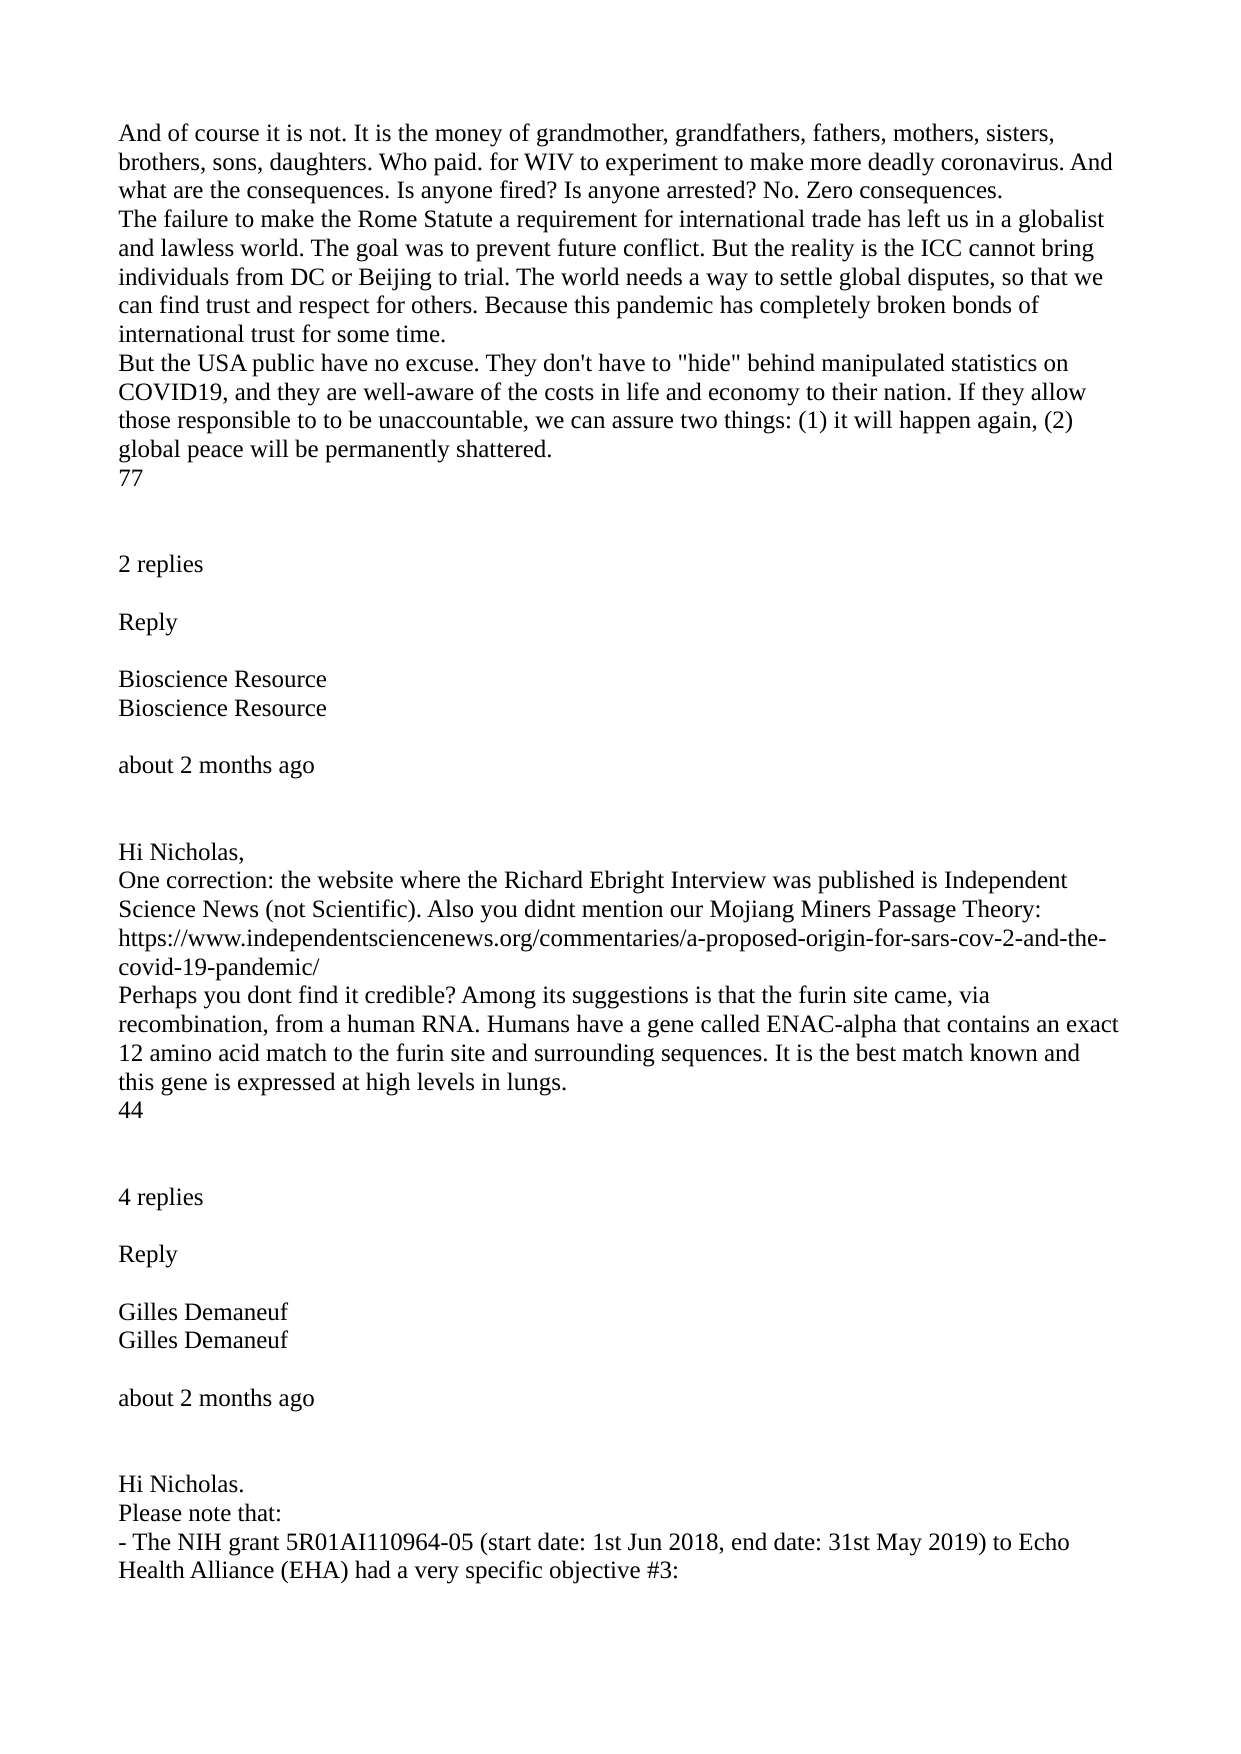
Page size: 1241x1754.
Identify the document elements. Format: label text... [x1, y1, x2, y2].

text Hi Nicholas, [118, 837, 1122, 866]
text One correction: the website where the Richard Ebright Interview was published is Independent Science News (not Scientific). Also you didnt mention our Mojiang Miners Passage Theory: https://www.independentsciencenews.org/commentaries/a-proposed-origin-for-sars-cov-2-and-the-covid-19-pandemic/ [118, 866, 1122, 981]
text Hi Nicholas. [118, 1469, 1122, 1498]
text 44 [118, 1096, 1122, 1124]
text Gilles Demaneuf [118, 1326, 1122, 1354]
text Please note that: [118, 1498, 1122, 1527]
text The failure to make the Rome Statute a requirement for international trade has left us in a globalist and lawless world. The goal was to prevent future conflict. But the reality is the ICC cannot bring individuals from DC or Beijing to trial. The world needs a way to settle global disputes, so that we can find trust and respect for others. Because this pandemic has completely broken bonds of international trust for some time. [118, 204, 1122, 348]
text about 2 months ago [118, 1383, 1122, 1412]
text 4 replies [118, 1182, 1122, 1211]
text Reply [118, 607, 1122, 636]
text about 2 months ago [118, 751, 1122, 779]
text Gilles Demaneuf [118, 1297, 1122, 1326]
text 77 [118, 463, 1122, 492]
text - The NIH grant 5R01AI110964-05 (start date: 1st Jun 2018, end date: 31st May 2019) to Echo Health Alliance (EHA) had a very specific objective #3: [118, 1527, 1122, 1584]
text Bioscience Resource [118, 664, 1122, 693]
text And of course it is not. It is the money of grandmother, grandfathers, fathers, mothers, sisters, brothers, sons, daughters. Who paid. for WIV to experiment to make more deadly coronavirus. And what are the consequences. Is anyone fired? Is anyone arrested? No. Zero consequences. [118, 118, 1122, 204]
text Perhaps you dont find it credible? Among its suggestions is that the furin site came, via recombination, from a human RNA. Humans have a gene called ENAC-alpha that contains an exact 12 amino acid match to the furin site and surrounding sequences. It is the best match known and this gene is expressed at high levels in lungs. [118, 981, 1122, 1096]
text 2 replies [118, 549, 1122, 578]
text Reply [118, 1239, 1122, 1268]
text Bioscience Resource [118, 693, 1122, 722]
text But the USA public have no excuse. They don't have to "hide" behind manipulated statistics on COVID19, and they are well-aware of the costs in life and economy to their nation. If they allow those responsible to to be unaccountable, we can assure two things: (1) it will happen again, (2) global peace will be permanently shattered. [118, 348, 1122, 463]
